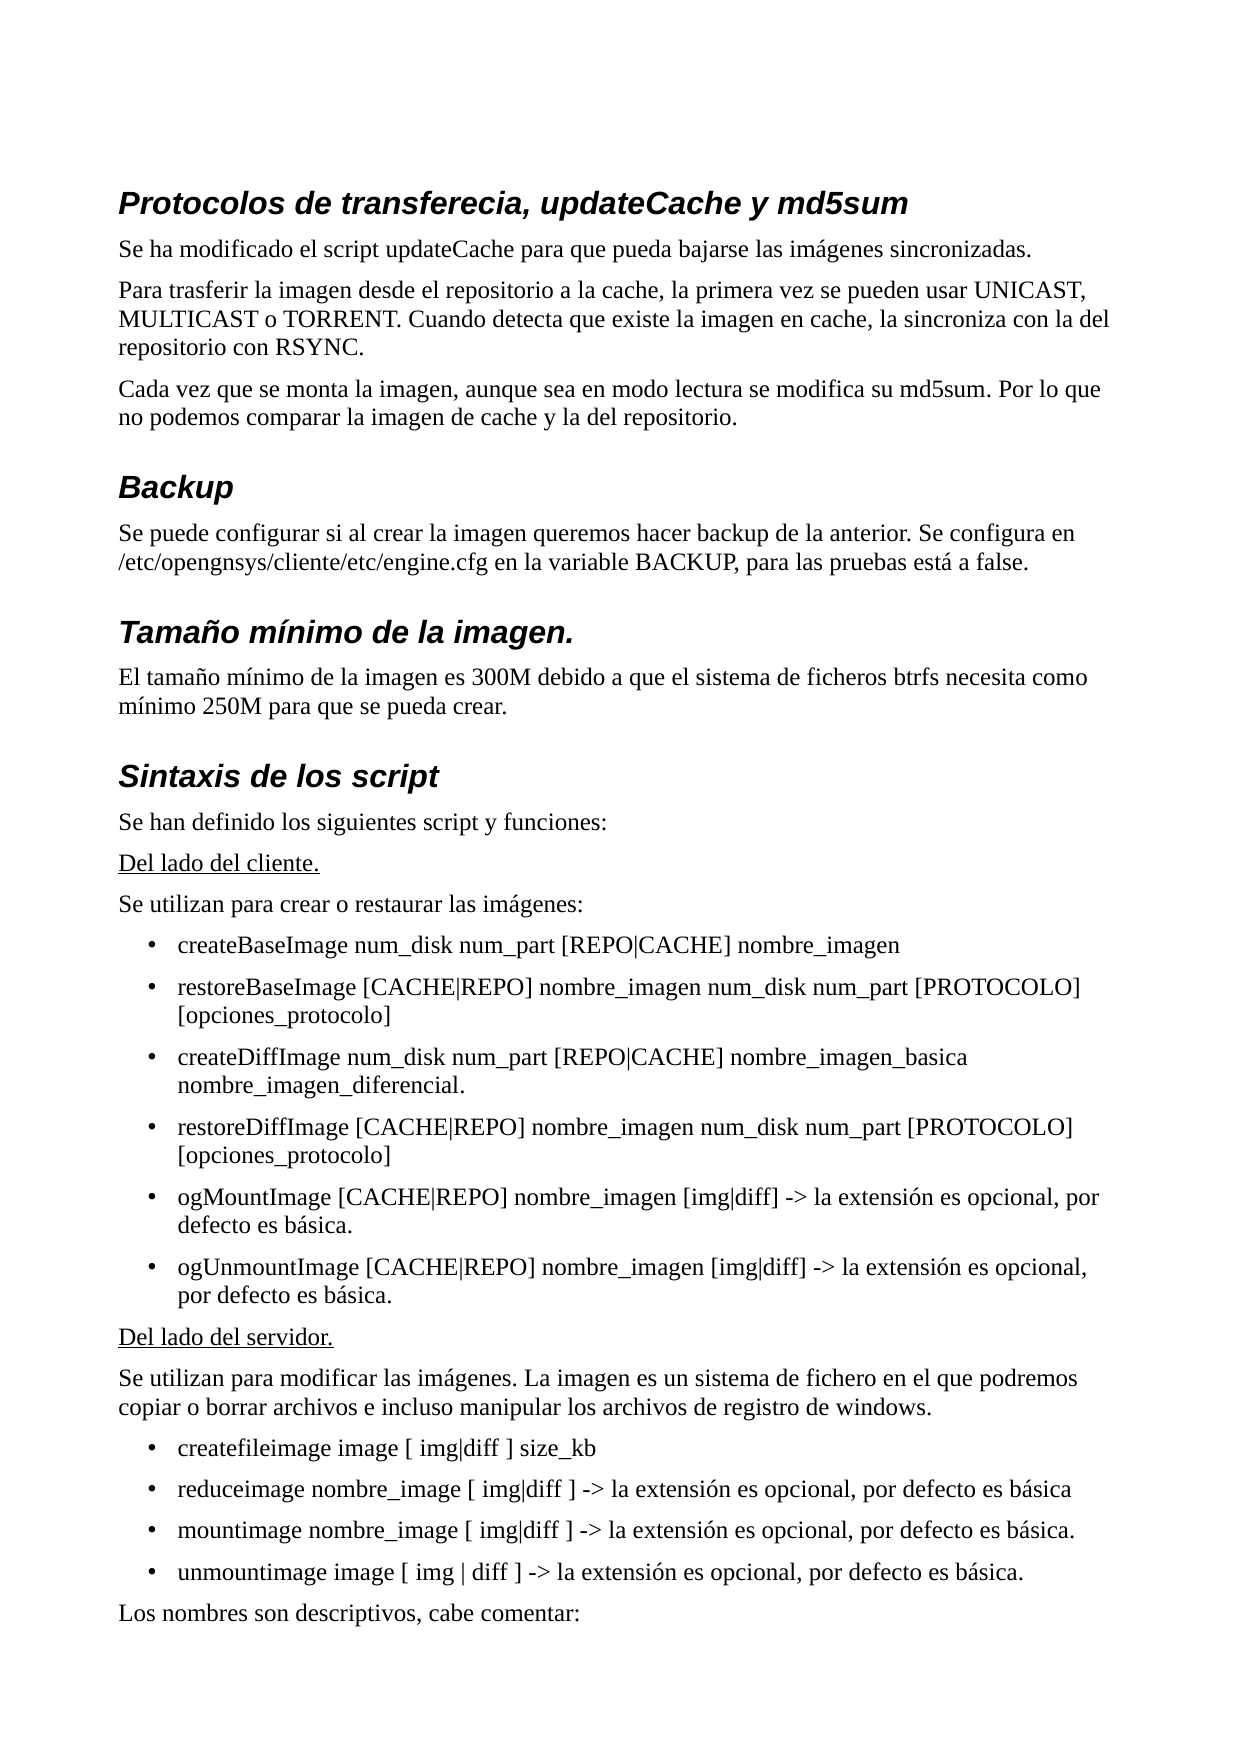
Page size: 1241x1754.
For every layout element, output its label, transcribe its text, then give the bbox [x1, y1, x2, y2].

text Del lado del servidor. [118, 1322, 1122, 1351]
list restoreDiffImage [CACHE|REPO] nombre_imagen num_disk num_part [PROTOCOLO] [opciones_protocolo] [148, 1112, 1122, 1169]
text Se utilizan para modificar las imágenes. La imagen es un sistema de fichero en el que podremos copiar o borrar archivos e incluso manipular los archivos de registro de windows. [118, 1363, 1122, 1421]
list createBaseImage num_disk num_part [REPO|CACHE] nombre_imagen [148, 931, 1122, 959]
list mountimage nombre_image [ img|diff ] -> la extensión es opcional, por defecto es básica. [148, 1516, 1122, 1544]
text Cada vez que se monta la imagen, aunque sea en modo lectura se modifica su md5sum. Por lo que no podemos comparar la imagen de cache y la del repositorio. [118, 374, 1122, 431]
subtitle Sintaxis de los script [118, 757, 1122, 794]
list restoreBaseImage [CACHE|REPO] nombre_imagen num_disk num_part [PROTOCOLO] [opciones_protocolo] [148, 972, 1122, 1029]
subtitle Tamaño mínimo de la imagen. [118, 613, 1122, 650]
text El tamaño mínimo de la imagen es 300M debido a que el sistema de ficheros btrfs necesita como mínimo 250M para que se pueda crear. [118, 662, 1122, 720]
text Se puede configurar si al crear la imagen queremos hacer backup de la anterior. Se configura en /etc/opengnsys/cliente/etc/engine.cfg en la variable BACKUP, para las pruebas está a false. [118, 518, 1122, 576]
list createfileimage image [ img|diff ] size_kb [148, 1433, 1122, 1462]
text Del lado del cliente. [118, 848, 1122, 877]
text Se utilizan para crear o restaurar las imágenes: [118, 889, 1122, 918]
list reduceimage nombre_image [ img|diff ] -> la extensión es opcional, por defecto es básica [148, 1474, 1122, 1503]
list ogMountImage [CACHE|REPO] nombre_imagen [img|diff] -> la extensión es opcional, por defecto es básica. [148, 1182, 1122, 1239]
text Los nombres son descriptivos, cabe comentar: [118, 1598, 1122, 1627]
list createDiffImage num_disk num_part [REPO|CACHE] nombre_imagen_basica nombre_imagen_diferencial. [148, 1042, 1122, 1099]
list ogUnmountImage [CACHE|REPO] nombre_imagen [img|diff] -> la extensión es opcional, por defecto es básica. [148, 1252, 1122, 1309]
text Se ha modificado el script updateCache para que pueda bajarse las imágenes sincronizadas. [118, 234, 1122, 262]
subtitle Protocolos de transferecia, updateCache y md5sum [118, 184, 1122, 221]
text Se han definido los siguientes script y funciones: [118, 807, 1122, 836]
text Para trasferir la imagen desde el repositorio a la cache, la primera vez se pueden usar UNICAST, MULTICAST o TORRENT. Cuando detecta que existe la imagen en cache, la sincroniza con la del repositorio con RSYNC. [118, 275, 1122, 361]
subtitle Backup [118, 469, 1122, 506]
list unmountimage image [ img | diff ] -> la extensión es opcional, por defecto es básica. [148, 1557, 1122, 1586]
